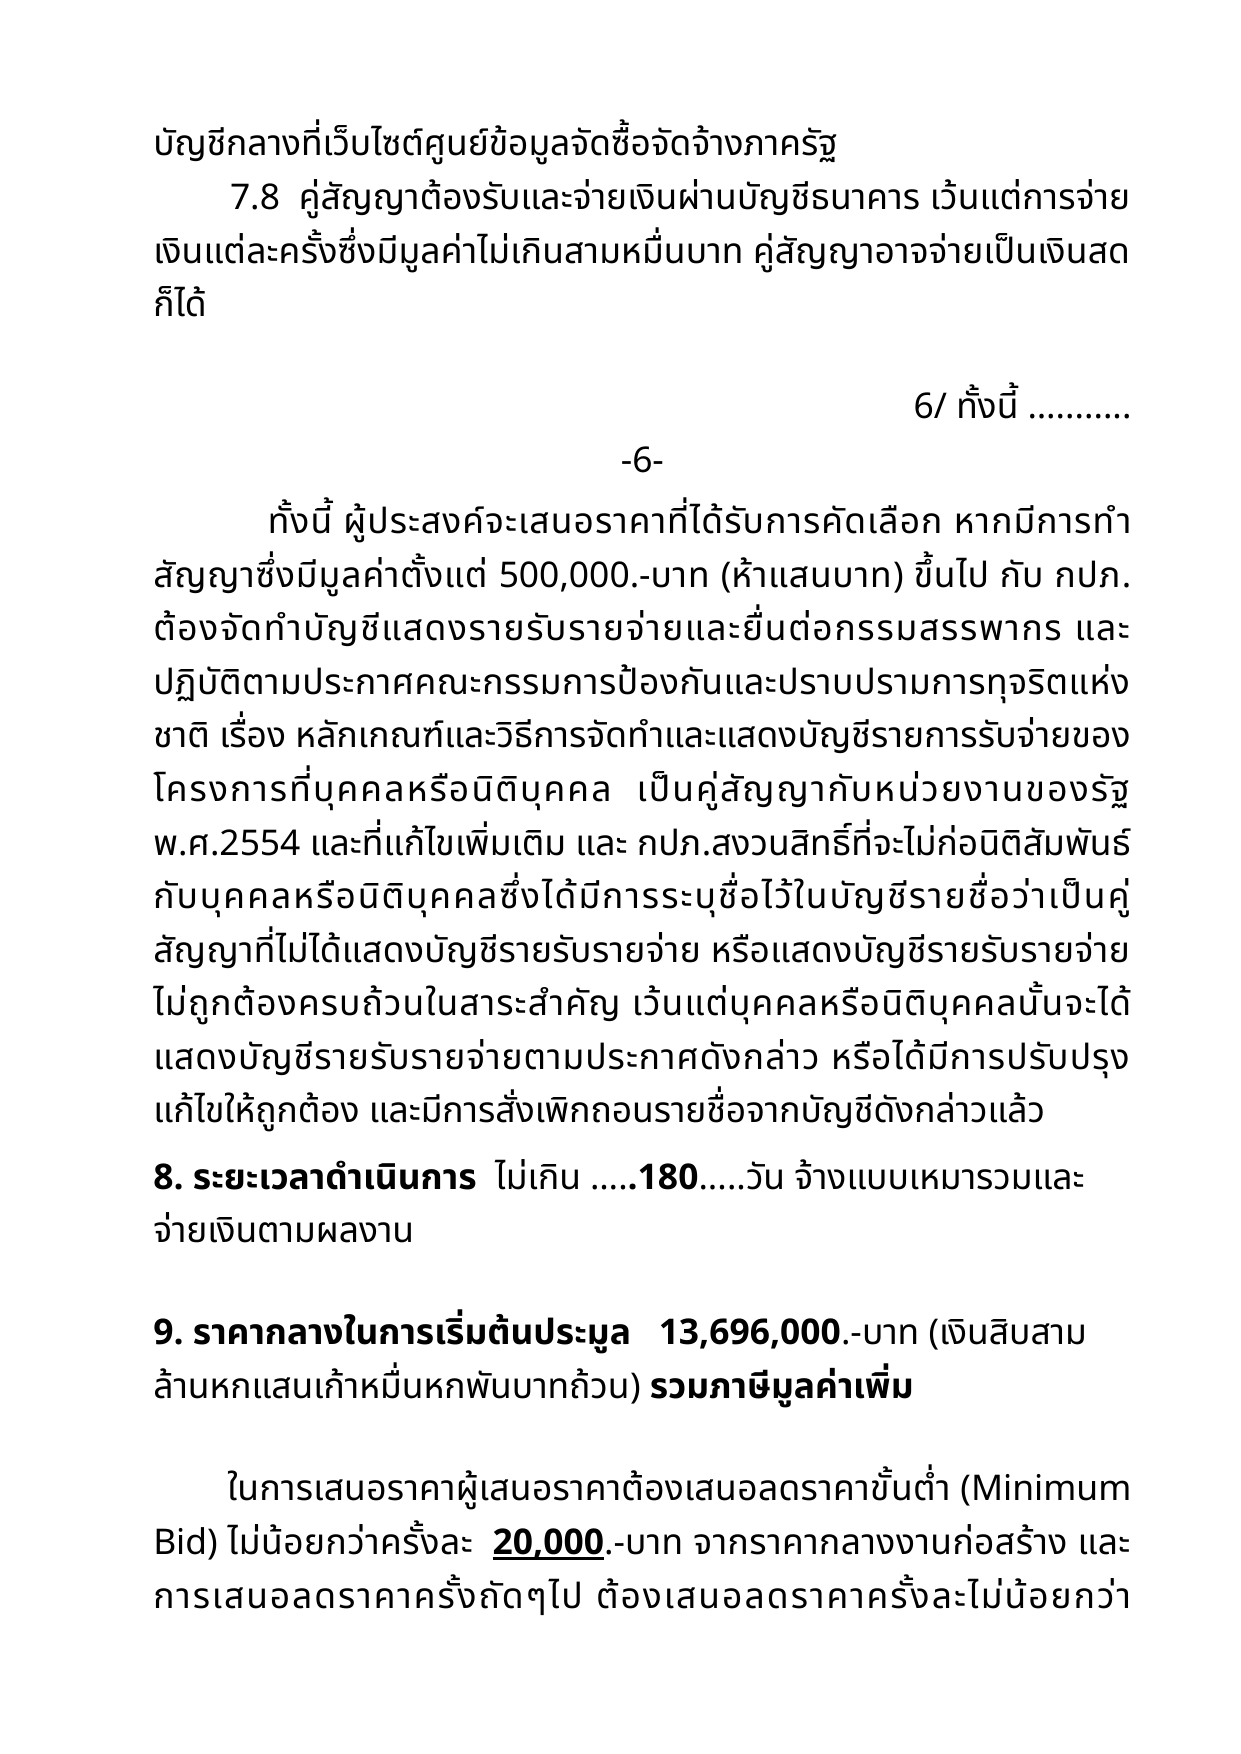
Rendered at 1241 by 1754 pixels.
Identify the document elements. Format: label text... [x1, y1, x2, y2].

text 9. ราคากลางในการเริ่มต้นประมูล 13,696,000.-บาท (เงินสิบสามล้านหกแสนเก้าหมื่นหกพันบาทถ้วน) รวมภาษีมูลค่าเพิ่ม [153, 1307, 1131, 1414]
text -6- [153, 435, 1131, 483]
text ทั้งนี้ ผู้ประสงค์จะเสนอราคาที่ได้รับการคัดเลือก หากมีการทำสัญญาซึ่งมีมูลค่าตั้งแต่ 500,000.-บาท (ห้าแสนบาท) ขึ้นไป กับ กปภ. ต้องจัดทำบัญชีแสดงรายรับรายจ่ายและยื่นต่อกรรมสรรพากร และปฏิบัติตามประกาศคณะกรรมการป้องกันและปราบปรามการทุจริตแห่งชาติ เรื่อง หลักเกณฑ์และวิธีการจัดทำและแสดงบัญชีรายการรับจ่ายของโครงการที่บุคคลหรือนิติบุคคล เป็นคู่สัญญากับหน่วยงานของรัฐ พ.ศ.2554 และที่แก้ไขเพิ่มเติม และ กปภ.สงวนสิทธิ์ที่จะไม่ก่อนิติสัมพันธ์กับบุคคลหรือนิติบุคคลซึ่งได้มีการระบุชื่อไว้ในบัญชีรายชื่อว่าเป็นคู่สัญญาที่ไม่ได้แสดงบัญชีรายรับรายจ่าย หรือแสดงบัญชีรายรับรายจ่ายไม่ถูกต้องครบถ้วนในสาระสำคัญ เว้นแต่บุคคลหรือนิติบุคคลนั้นจะได้แสดงบัญชีรายรับรายจ่ายตามประกาศดังกล่าว หรือได้มีการปรับปรุงแก้ไขให้ถูกต้อง และมีการสั่งเพิกถอนรายชื่อจากบัญชีดังกล่าวแล้ว [153, 495, 1131, 1139]
text 8. ระยะเวลาดำเนินการ ไม่เกิน …..180.....วัน จ้างแบบเหมารวมและจ่ายเงินตามผลงาน [153, 1151, 1131, 1258]
text 6/ ทั้งนี้ …........ [153, 381, 1131, 435]
text บัญชีกลางที่เว็บไซต์ศูนย์ข้อมูลจัดซื้อจัดจ้างภาครัฐ [153, 118, 1131, 172]
text ในการเสนอราคาผู้เสนอราคาต้องเสนอลดราคาขั้นต่ำ (Minimum Bid) ไม่น้อยกว่าครั้งละ 20,000.-บาท จากราคากลางงานก่อสร้าง และการเสนอลดราคาครั้งถัดๆไป ต้องเสนอลดราคาครั้งละไม่น้อยกว่า [153, 1463, 1131, 1624]
text 7.8 คู่สัญญาต้องรับและจ่ายเงินผ่านบัญชีธนาคาร เว้นแต่การจ่ายเงินแต่ละครั้งซึ่งมีมูลค่าไม่เกินสามหมื่นบาท คู่สัญญาอาจจ่ายเป็นเงินสดก็ได้ [153, 172, 1131, 333]
